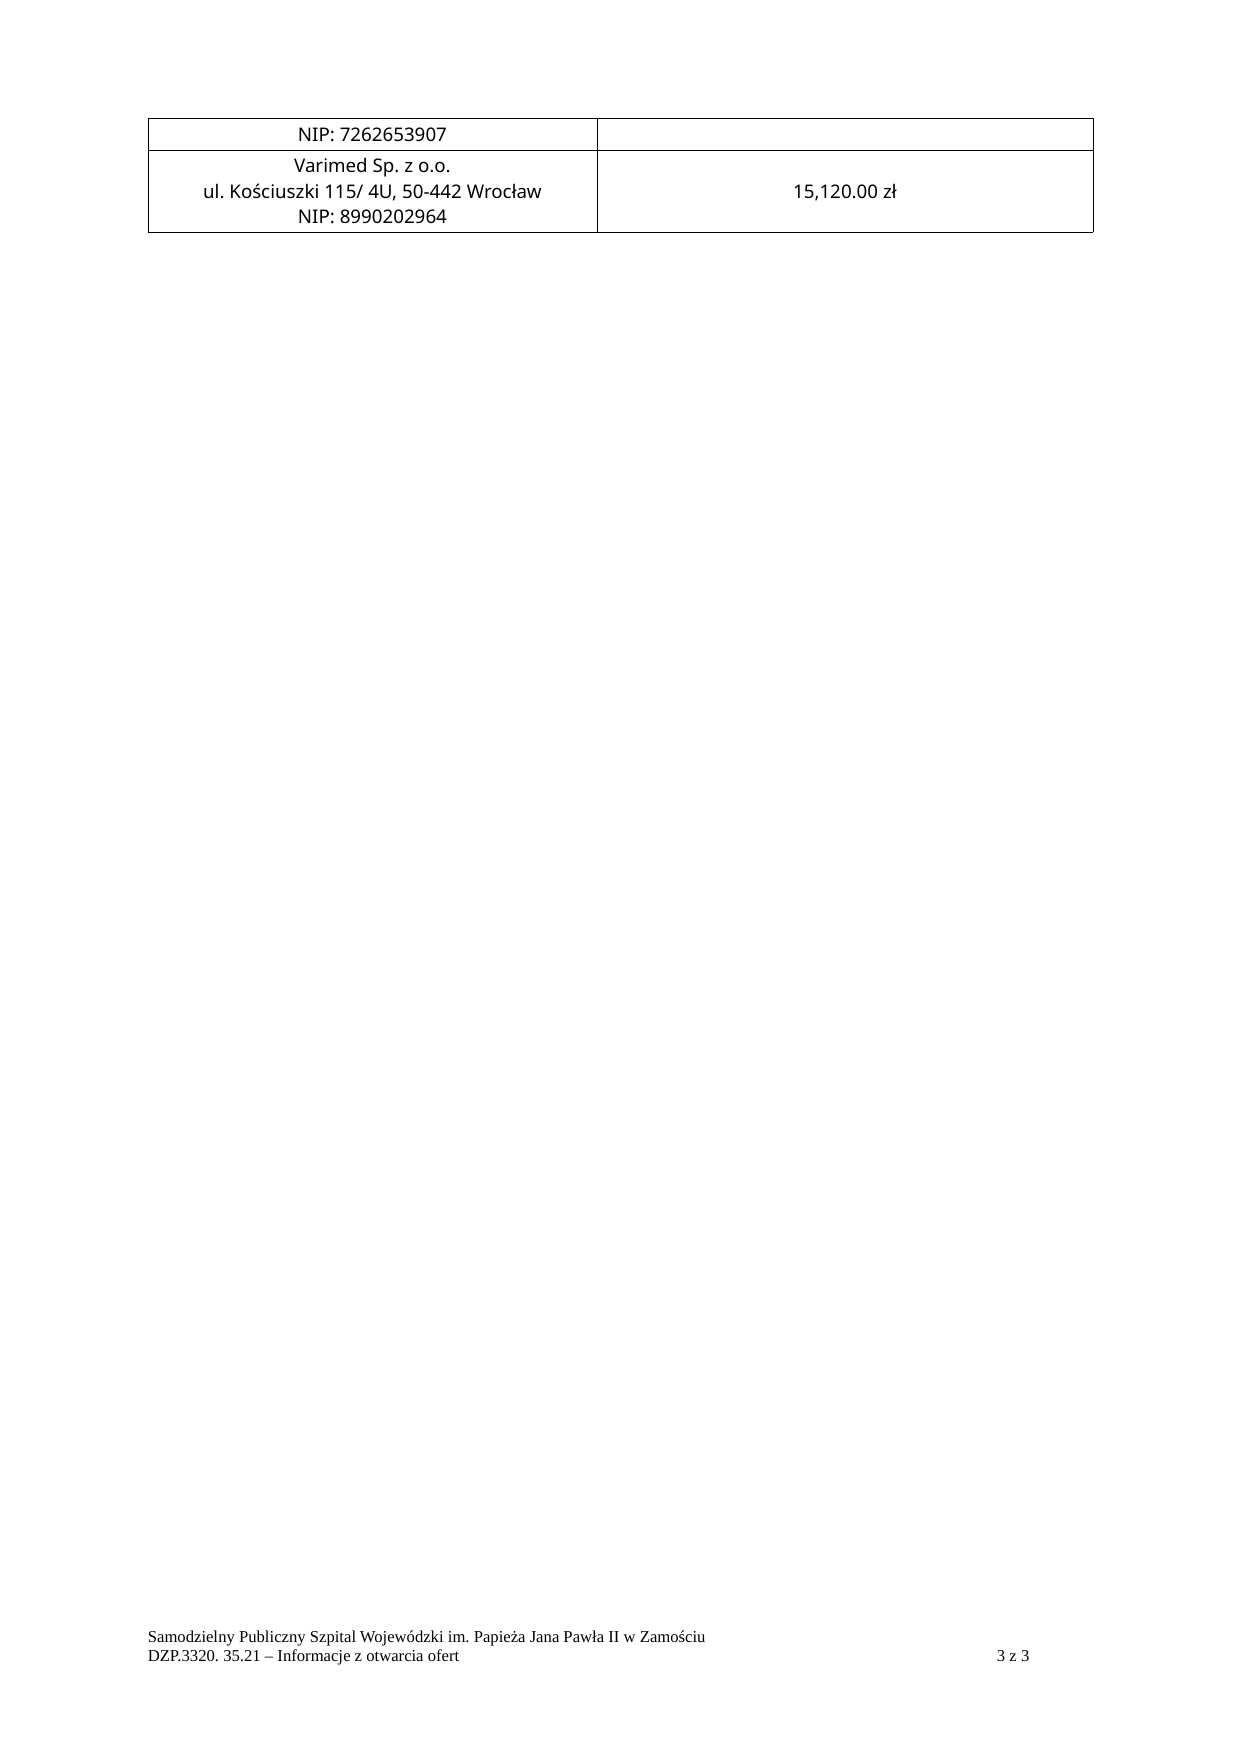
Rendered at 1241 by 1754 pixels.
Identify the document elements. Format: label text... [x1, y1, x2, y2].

table_cell Varimed Sp. z o.o. ul. Kościuszki 115/ 4U, 50-442 Wrocław NIP: 8990202964 [149, 151, 597, 232]
table_cell NIP: 7262653907 [149, 119, 597, 149]
table_cell 15 120,00 zł [598, 151, 1093, 232]
table_cell [598, 119, 1093, 149]
